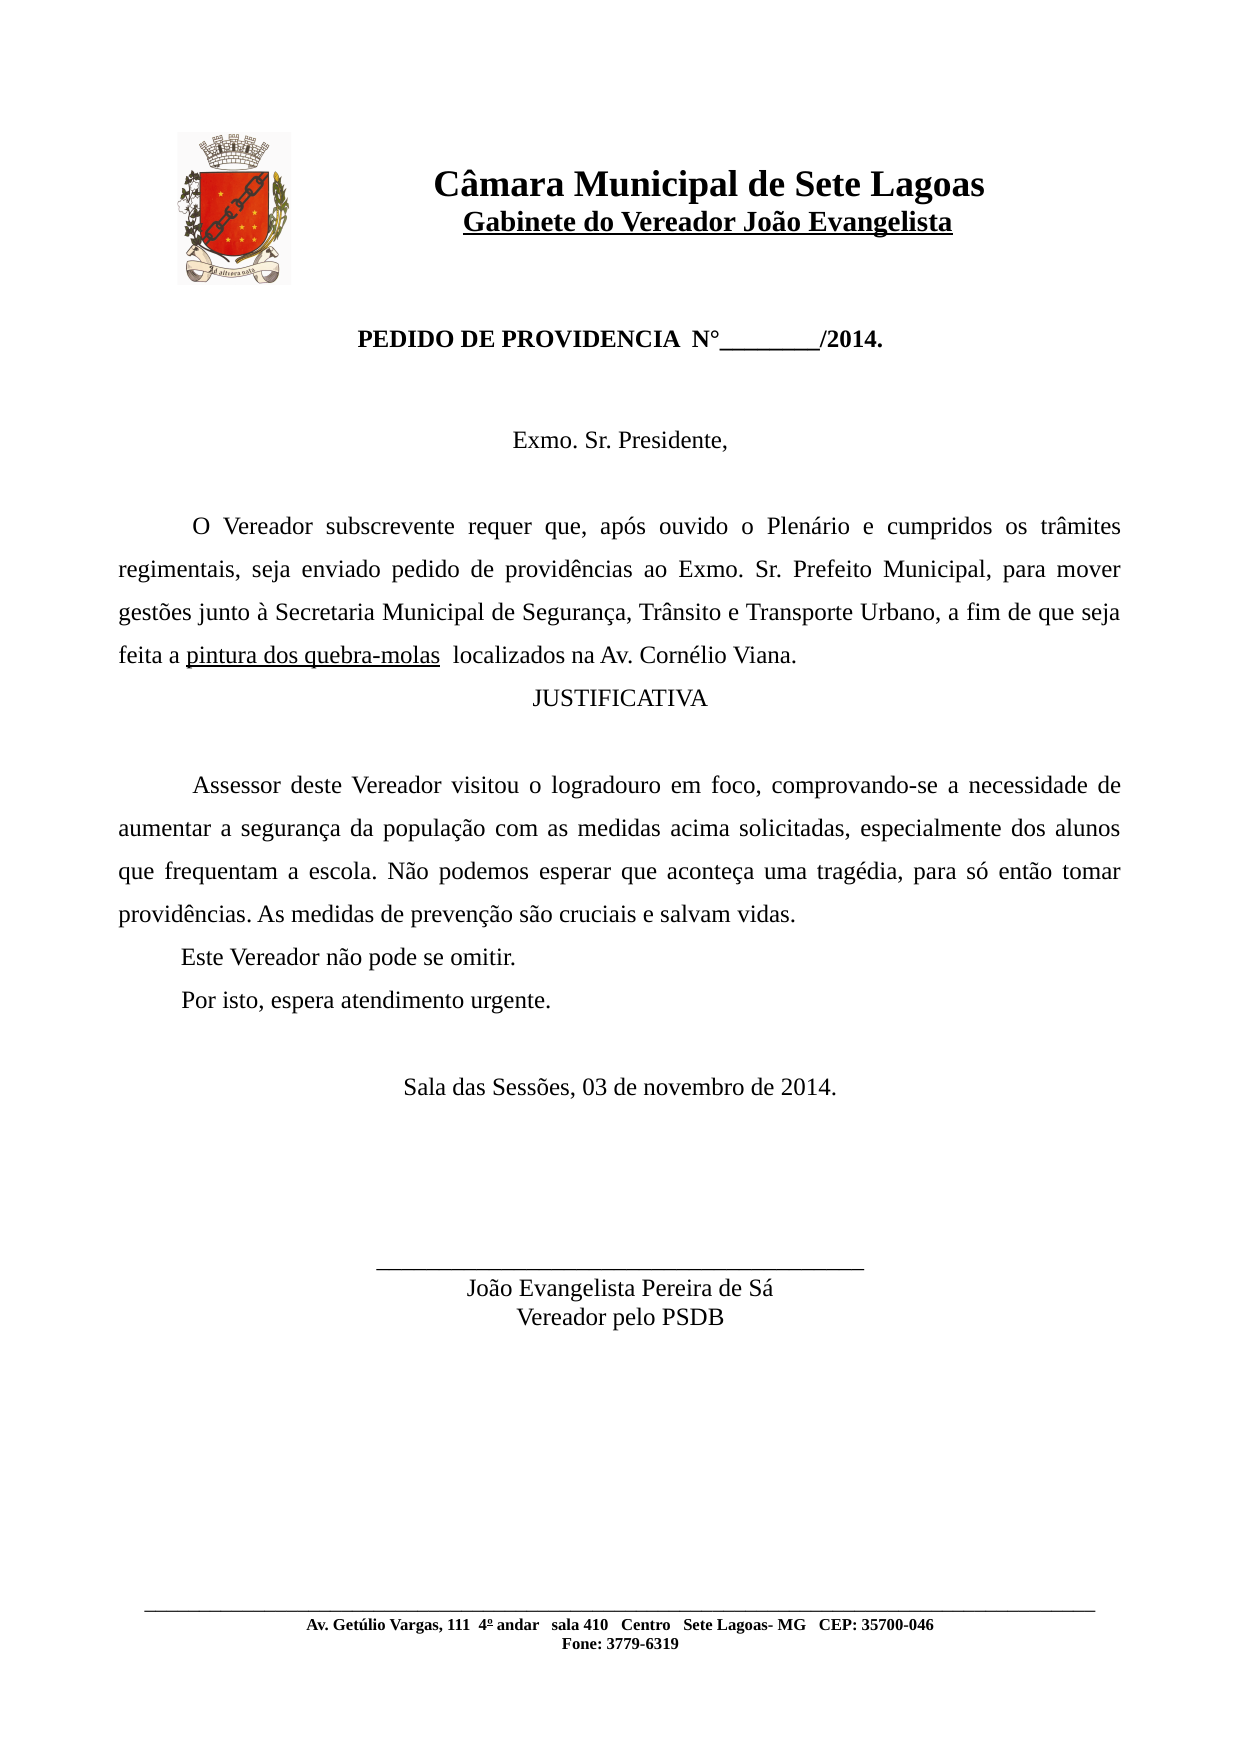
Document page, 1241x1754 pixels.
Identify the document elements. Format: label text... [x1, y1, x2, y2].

text Exmo. Sr. Presidente, [118, 425, 1122, 453]
text [118, 204, 177, 238]
text Gabinete do Vereador João Evangelista [292, 204, 1122, 238]
text Sala das Sessões, 03 de novembro de 2014. [118, 1072, 1122, 1100]
text Câmara Municipal de Sete Lagoas [292, 161, 1122, 204]
text Este Vereador não pode se omitir. [118, 942, 1122, 971]
text O Vereador subscrevente requer que, após ouvido o Plenário e cumpridos os trâmites regimentais, seja enviado pedido de providências ao Exmo. Sr. Prefeito Municipal, para mover gestões junto à Secretaria Municipal de Segurança, Trânsito e Transporte Urbano, a fim de que seja feita a pintura dos quebra-molas localizados na Av. Cornélio Viana. [118, 511, 1122, 669]
text Por isto, espera atendimento urgente. [107, 985, 1122, 1014]
text Vereador pelo PSDB [118, 1302, 1122, 1330]
text _______________________________________ [118, 1244, 1122, 1273]
picture [177, 132, 292, 285]
text JUSTIFICATIVA [118, 683, 1122, 712]
subtitle João Evangelista Pereira de Sá [118, 1273, 1122, 1302]
text [118, 161, 177, 204]
text Fone: 3779-6319 [118, 1633, 1122, 1653]
text _______________________________________________________________________________________ [118, 1589, 1122, 1614]
text Assessor deste Vereador visitou o logradouro em foco, comprovando-se a necessidade de aumentar a segurança da população com as medidas acima solicitadas, especialmente dos alunos que frequentam a escola. Não podemos esperar que aconteça uma tragédia, para só então tomar providências. As medidas de prevenção são cruciais e salvam vidas. [118, 770, 1122, 928]
text PEDIDO DE PROVIDENCIA N°________/2014. [118, 324, 1122, 353]
text Av. Getúlio Vargas, 111 4º andar sala 410 Centro Sete Lagoas- MG CEP: 35700-046 [118, 1614, 1122, 1633]
